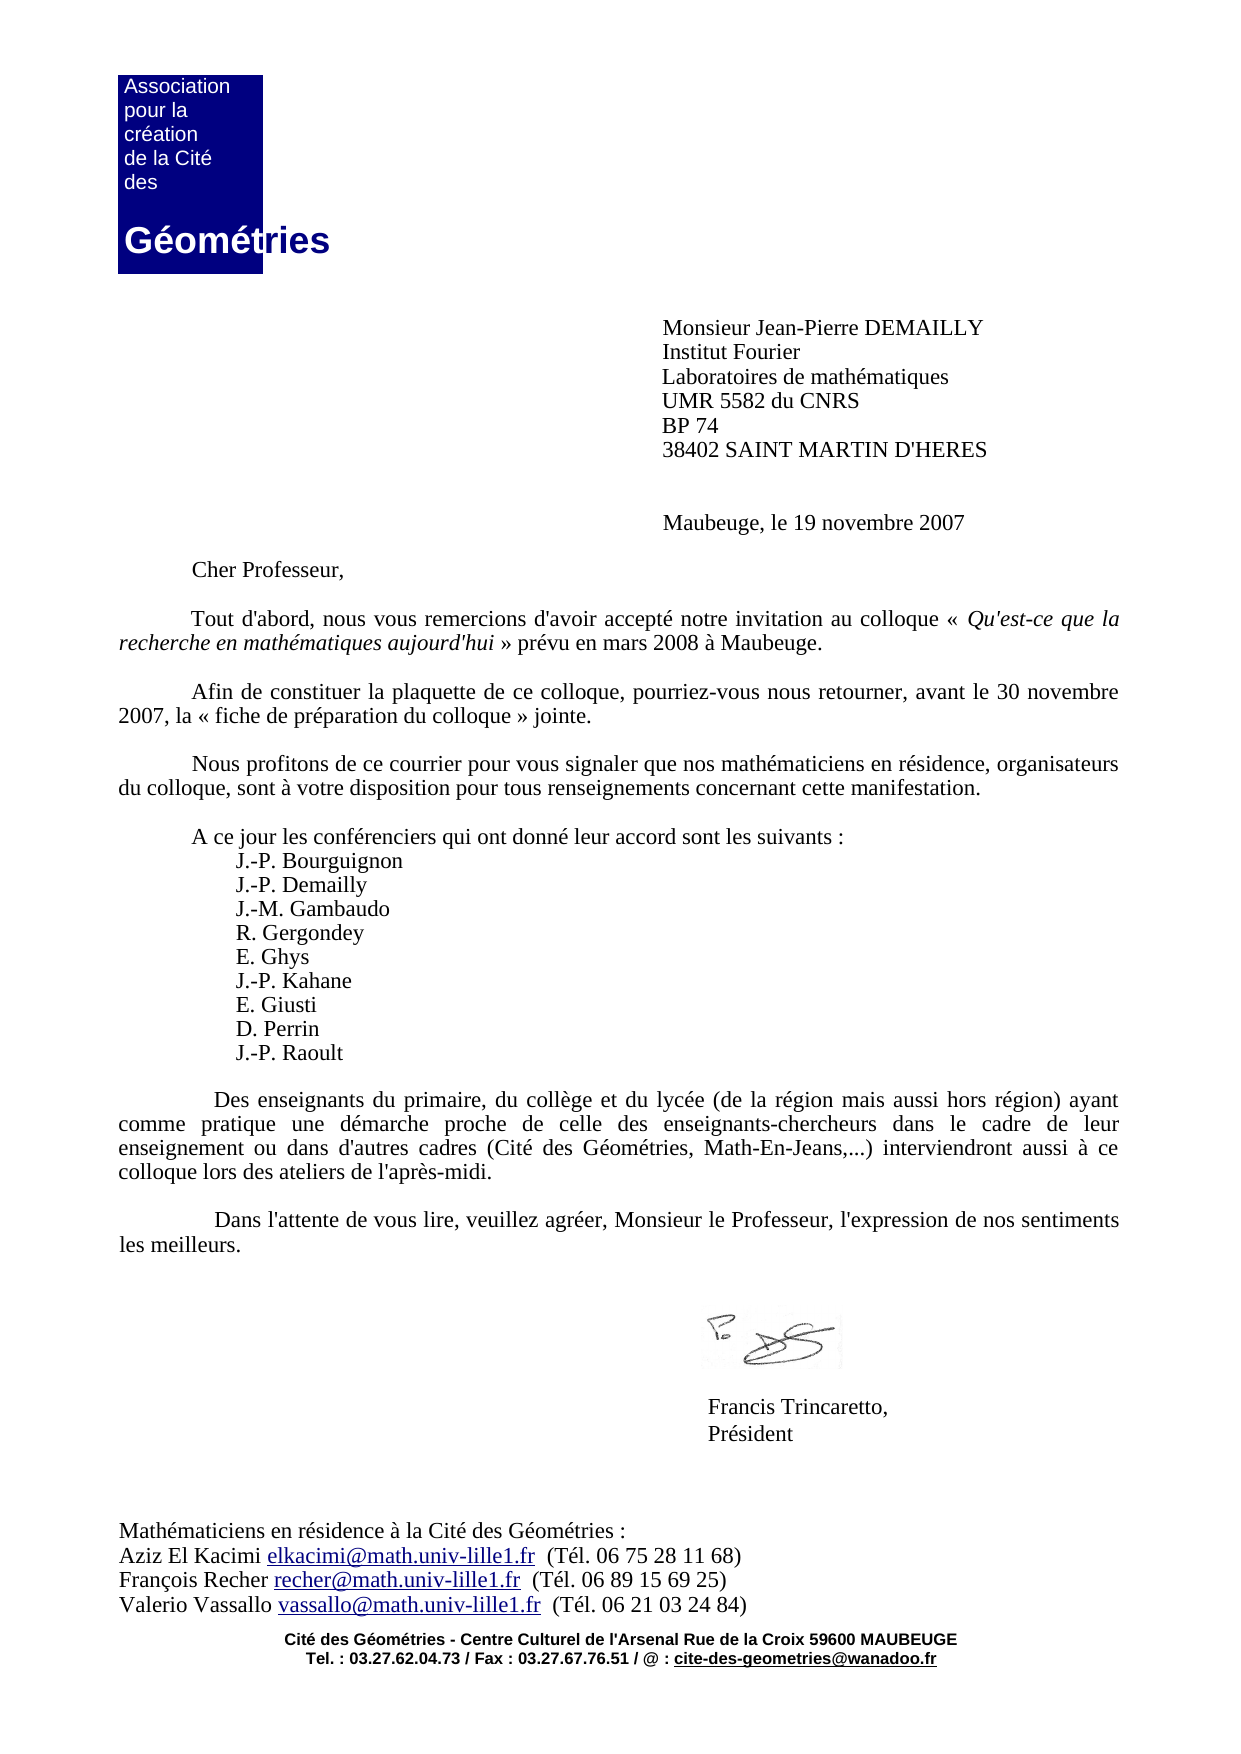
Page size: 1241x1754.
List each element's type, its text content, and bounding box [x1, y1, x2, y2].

text UMR 5582 du CNRS [662, 389, 1122, 413]
text Association [124, 74, 1122, 98]
text de la Cité [263, 146, 1122, 170]
text J.-P. Bourguignon [213, 849, 922, 873]
text D. Perrin [213, 1017, 922, 1041]
text J.-P. Kahane [213, 969, 922, 993]
text Francis Trincaretto, [708, 1393, 1122, 1419]
text J.-M. Gambaudo [213, 897, 922, 921]
text 38402 SAINT MARTIN D'HERES [662, 438, 1122, 462]
text Nous profitons de ce courrier pour vous signaler que nos mathématiciens en résidence, organisateurs du colloque, sont à votre disposition pour tous renseignements concernant cette manifestation. [118, 752, 1121, 800]
text Tout d'abord, nous vous remercions d'avoir accepté notre invitation au colloque « Qu'est-ce que la recherche en mathématiques aujourd'hui » prévu en mars 2008 à Maubeuge. [119, 607, 1122, 656]
text Mathématiciens en résidence à la Cité des Géométries : [119, 1519, 828, 1543]
text A ce jour les conférenciers qui ont donné leur accord sont les suivants : [191, 825, 922, 849]
text Président [708, 1419, 1122, 1446]
text Géométries [263, 218, 1122, 261]
text E. Giusti [213, 993, 922, 1017]
text E. Ghys [213, 945, 922, 969]
text Monsieur Jean-Pierre DEMAILLY [662, 314, 1122, 340]
text Cher Professeur, [192, 556, 1122, 583]
text Dans l'attente de vous lire, veuillez agréer, Monsieur le Professeur, l'expression de nos sentiments les meilleurs. [119, 1208, 1121, 1257]
text Institut Fourier [662, 340, 1122, 364]
text des [263, 170, 1122, 194]
text création [263, 122, 1122, 146]
text Maubeuge, le 19 novembre 2007 [663, 509, 1122, 536]
text Afin de constituer la plaquette de ce colloque, pourriez-vous nous retourner, avant le 30 novembre 2007, la « fiche de préparation du colloque » jointe. [118, 680, 1121, 728]
text Cité des Géométries - Centre Culturel de l'Arsenal Rue de la Croix 59600 MAUBEUGE Tel. : 03.27.62.04.73 / Fax : 03.27.67.76.51 / @ : cite-des-geometries@wanadoo.fr [282, 1630, 960, 1668]
text Laboratoires de mathématiques [662, 364, 1122, 389]
text J.-P. Raoult [213, 1041, 922, 1065]
text J.-P. Demailly [213, 873, 922, 897]
text Des enseignants du primaire, du collège et du lycée (de la région mais aussi hors région) ayant comme pratique une démarche proche de celle des enseignants-chercheurs dans le cadre de leur enseignement ou dans d'autres cadres (Cité des Géométries, Math-En-Jeans,...) interviendront aussi à ce colloque lors des ateliers de l'après-midi. [118, 1088, 1121, 1184]
text BP 74 [662, 413, 1122, 438]
text R. Gergondey [213, 921, 922, 945]
text Aziz El Kacimi elkacimi@math.univ-lille1.fr (Tél. 06 75 28 11 68) [119, 1543, 828, 1568]
text pour la [263, 98, 1122, 122]
picture [701, 1305, 843, 1369]
text Valerio Vassallo vassallo@math.univ-lille1.fr (Tél. 06 21 03 24 84) [119, 1592, 828, 1617]
text François Recher recher@math.univ-lille1.fr (Tél. 06 89 15 69 25) [119, 1568, 828, 1592]
